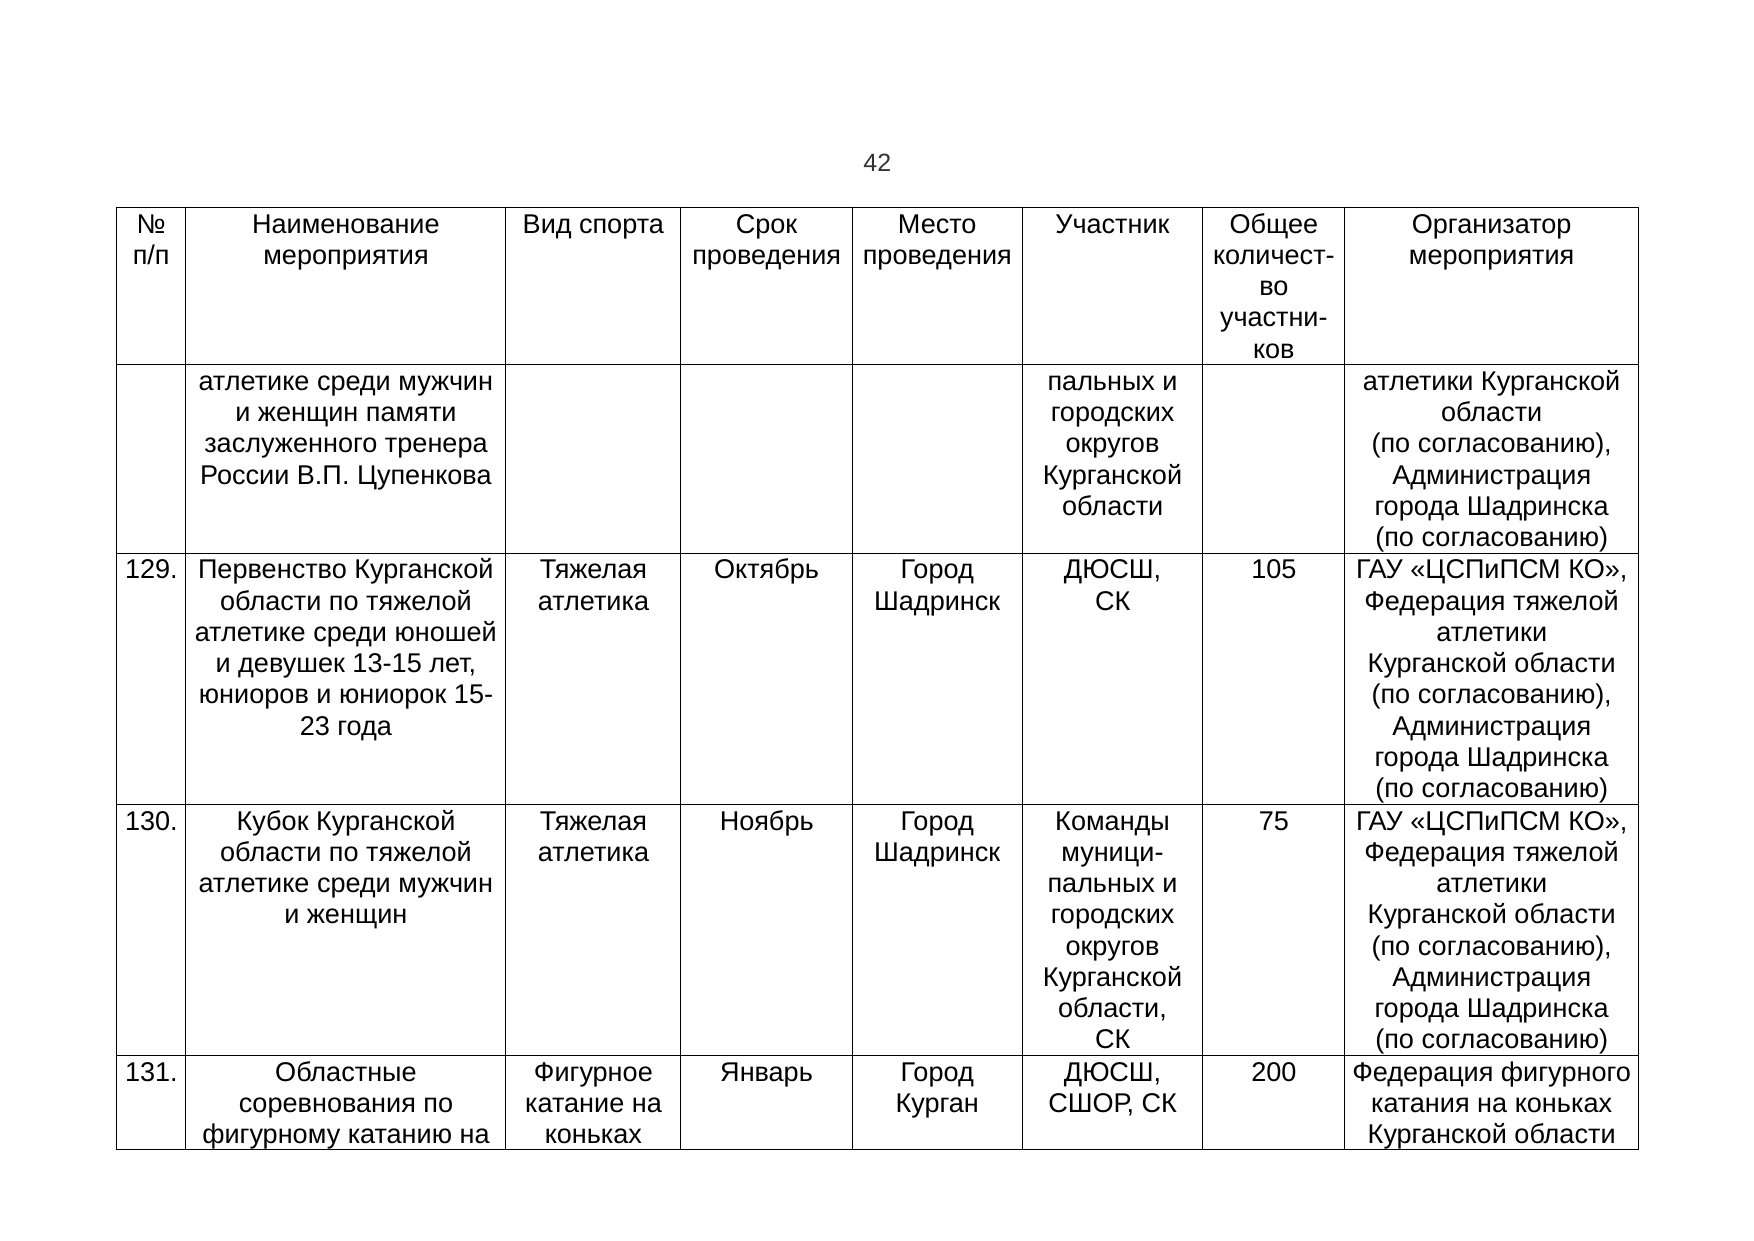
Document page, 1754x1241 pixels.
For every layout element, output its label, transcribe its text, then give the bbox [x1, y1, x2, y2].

table_header Общее количест-во участни-ков [1203, 208, 1344, 364]
table_header Срок проведения [681, 208, 852, 364]
table_cell Первенство Курганской области по тяжелой атлетике среди юношей и девушек 13-15 лет, юниоров и юниорок 15-23 года [186, 554, 505, 803]
table_cell 105 [1203, 554, 1344, 803]
table_cell Областные соревнования по фигурному катанию на [186, 1056, 505, 1149]
table_cell Тяжелая атлетика [506, 805, 680, 1054]
table_cell Фигурное катание на коньках [506, 1056, 680, 1149]
table_cell Тяжелая атлетика [506, 554, 680, 803]
table_cell Город Курган [853, 1056, 1022, 1149]
table_header № п/п [117, 208, 185, 364]
table_cell атлетики Курганской области (по согласованию), Администрация города Шадринска (по согласованию) [1345, 365, 1638, 552]
table_cell атлетике среди мужчин и женщин памяти заслуженного тренера России В.П. Цупенкова [186, 365, 505, 552]
table_cell [506, 365, 680, 552]
table_cell 200 [1203, 1056, 1344, 1149]
table_cell Команды муници-пальных и городских округов Курганской области, СК [1023, 805, 1202, 1054]
table_cell Город Шадринск [853, 805, 1022, 1054]
table_cell 129. [117, 554, 185, 803]
table_header Вид спорта [506, 208, 680, 364]
table_header Участник [1023, 208, 1202, 364]
table_cell 130. [117, 805, 185, 1054]
table_cell [681, 365, 852, 552]
table_cell пальных и городских округов Курганской области [1023, 365, 1202, 552]
table_cell 131. [117, 1056, 185, 1149]
table_cell Федерация фигурного катания на коньках Курганской области [1345, 1056, 1638, 1149]
table_cell Кубок Курганской области по тяжелой атлетике среди мужчин и женщин [186, 805, 505, 1054]
table_cell ГАУ «ЦСПиПСМ КО», Федерация тяжелой атлетики Курганской области (по согласованию), Администрация города Шадринска (по согласованию) [1345, 805, 1638, 1054]
table_cell Ноябрь [681, 805, 852, 1054]
table_header Организатор мероприятия [1345, 208, 1638, 364]
table_cell Январь [681, 1056, 852, 1149]
table_cell ДЮСШ, СК [1023, 554, 1202, 803]
table_cell [1203, 365, 1344, 552]
table_cell [853, 365, 1022, 552]
table_cell ГАУ «ЦСПиПСМ КО», Федерация тяжелой атлетики Курганской области (по согласованию), Администрация города Шадринска (по согласованию) [1345, 554, 1638, 803]
table_cell Город Шадринск [853, 554, 1022, 803]
table_cell ДЮСШ, СШОР, СК [1023, 1056, 1202, 1149]
table_header Наименование мероприятия [186, 208, 505, 364]
table_cell 75 [1203, 805, 1344, 1054]
table_header Место проведения [853, 208, 1022, 364]
table_cell Октябрь [681, 554, 852, 803]
table_cell [117, 365, 185, 552]
